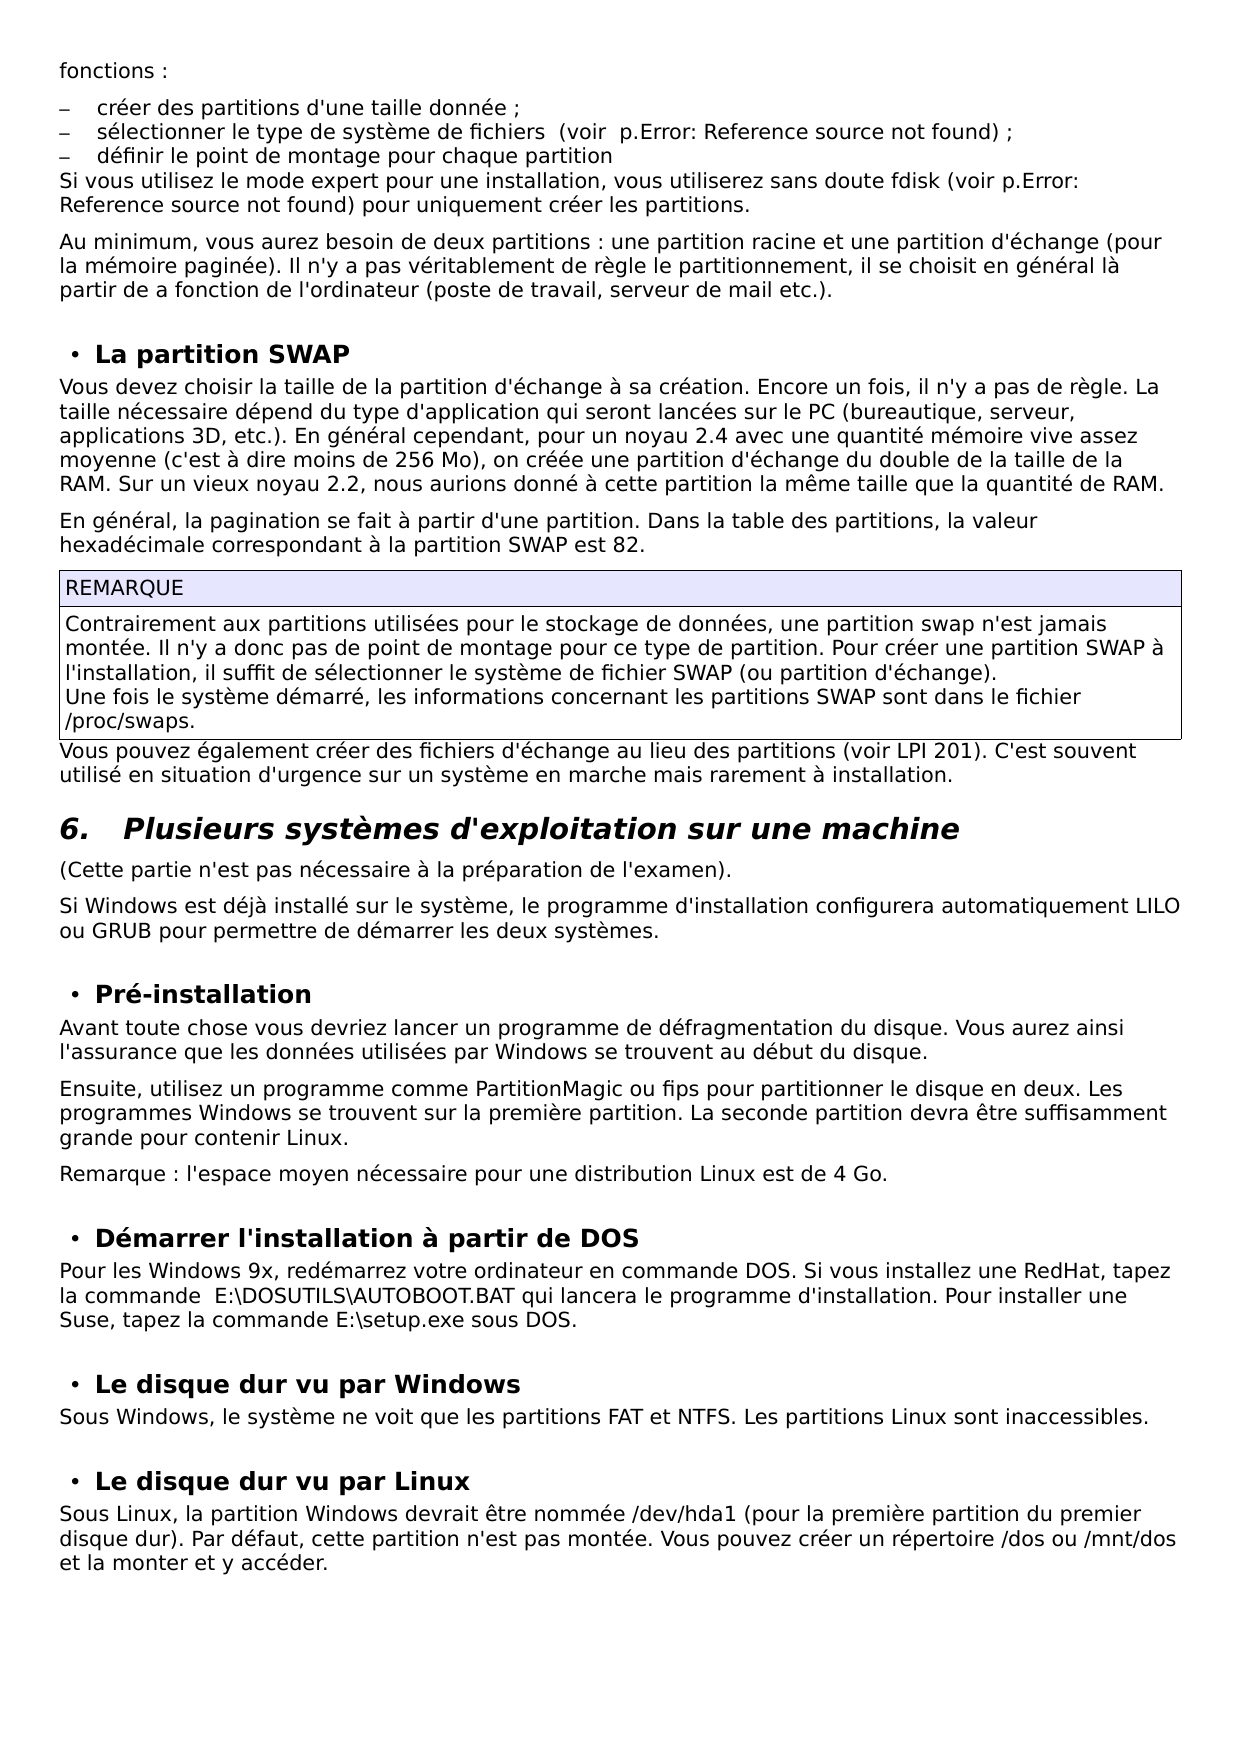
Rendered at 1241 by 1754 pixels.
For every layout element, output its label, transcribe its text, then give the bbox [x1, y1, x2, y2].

text Avant toute chose vous devriez lancer un programme de défragmentation du disque. Vous aurez ainsi l'assurance que les données utilisées par Windows se trouvent au début du disque. [59, 1016, 1181, 1064]
text En général, la pagination se fait à partir d'une partition. Dans la table des partitions, la valeur hexadécimale correspondant à la partition SWAP est 82. [59, 509, 1181, 558]
subtitle Plusieurs systèmes d'exploitation sur une machine [59, 812, 1181, 846]
subtitle Pré-installation [71, 981, 1181, 1010]
text Remarque : l'espace moyen nécessaire pour une distribution Linux est de 4 Go. [59, 1162, 1181, 1187]
text Vous pouvez également créer des fichiers d'échange au lieu des partitions (voir LPI 201). C'est souvent utilisé en situation d'urgence sur un système en marche mais rarement à installation. [59, 740, 1181, 788]
text (Cette partie n'est pas nécessaire à la préparation de l'examen). [59, 858, 1181, 882]
list définir le point de montage pour chaque partition [59, 144, 1181, 169]
subtitle La partition SWAP [71, 340, 1181, 369]
text Si Windows est déjà installé sur le système, le programme d'installation configurera automatiquement LILO ou GRUB pour permettre de démarrer les deux systèmes. [59, 894, 1181, 943]
subtitle Démarrer l'installation à partir de DOS [71, 1224, 1181, 1253]
subtitle Le disque dur vu par Linux [71, 1467, 1181, 1496]
text Ensuite, utilisez un programme comme PartitionMagic ou fips pour partitionner le disque en deux. Les programmes Windows se trouvent sur la première partition. La seconde partition devra être suffisamment grande pour contenir Linux. [59, 1077, 1181, 1150]
text Au minimum, vous aurez besoin de deux partitions : une partition racine et une partition d'échange (pour la mémoire paginée). Il n'y a pas véritablement de règle le partitionnement, il se choisit en général là partir de a fonction de l'ordinateur (poste de travail, serveur de mail etc.). [59, 230, 1181, 302]
text Sous Linux, la partition Windows devrait être nommée /dev/hda1 (pour la première partition du premier disque dur). Par défaut, cette partition n'est pas montée. Vous pouvez créer un répertoire /dos ou /mnt/dos et la monter et y accéder. [59, 1502, 1181, 1575]
table_header REMARQUE [60, 571, 1181, 606]
text Sous Windows, le système ne voit que les partitions FAT et NTFS. Les partitions Linux sont inaccessibles. [59, 1405, 1181, 1429]
text Vous devez choisir la taille de la partition d'échange à sa création. Encore un fois, il n'y a pas de règle. La taille nécessaire dépend du type d'application qui seront lancées sur le PC (bureautique, serveur, applications 3D, etc.). En général cependant, pour un noyau 2.4 avec une quantité mémoire vive assez moyenne (c'est à dire moins de 256 Mo), on créée une partition d'échange du double de la taille de la RAM. Sur un vieux noyau 2.2, nous aurions donné à cette partition la même taille que la quantité de RAM. [59, 375, 1181, 497]
text fonctions : [59, 59, 1181, 83]
subtitle Le disque dur vu par Windows [71, 1370, 1181, 1399]
text Si vous utilisez le mode expert pour une installation, vous utiliserez sans doute fdisk (voir p.) pour uniquement créer les partitions. [59, 169, 1181, 217]
table_cell Contrairement aux partitions utilisées pour le stockage de données, une partition swap n'est jamais montée. Il n'y a donc pas de point de montage pour ce type de partition. Pour créer une partition SWAP à l'installation, il suffit de sélectionner le système de fichier SWAP (ou partition d'échange). Une fois le système démarré, les informations concernant les partitions SWAP sont dans le fichier /proc/swaps. [60, 607, 1181, 739]
text Pour les Windows 9x, redémarrez votre ordinateur en commande DOS. Si vous installez une RedHat, tapez la commande E:\DOSUTILS\AUTOBOOT.BAT qui lancera le programme d'installation. Pour installer une Suse, tapez la commande E:\setup.exe sous DOS. [59, 1259, 1181, 1332]
list créer des partitions d'une taille donnée ; [59, 96, 1181, 120]
list sélectionner le type de système de fichiers (voir p.) ; [59, 120, 1181, 144]
